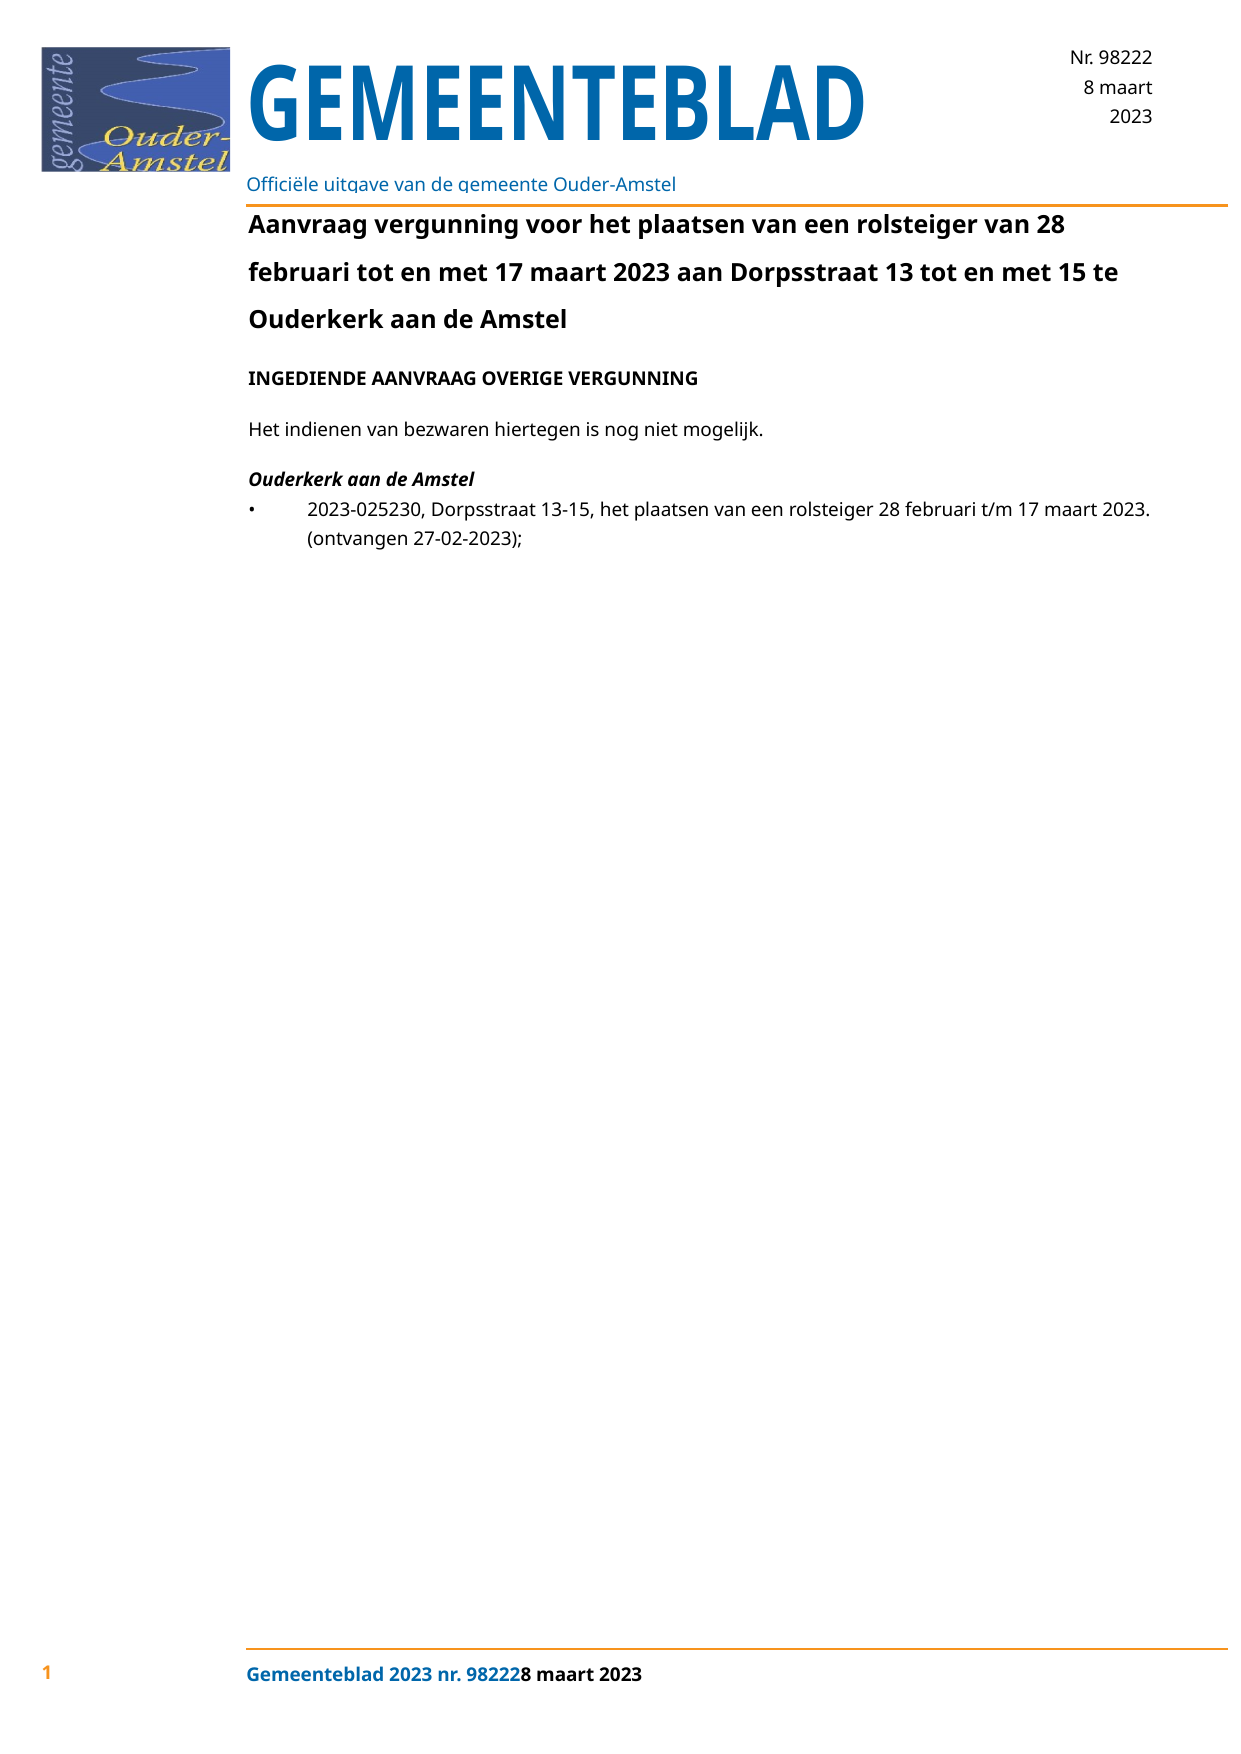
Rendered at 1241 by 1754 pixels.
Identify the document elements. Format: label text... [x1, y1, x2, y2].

picture [41, 47, 231, 172]
text Aanvraag vergunning voor het plaatsen van een rolsteiger van 28 februari tot en met 17 maart 2023 aan Dorpsstraat 13 tot en met 15 te Ouderkerk aan de Amstel [248, 207, 1152, 336]
list 2023-025230, Dorpsstraat 13-15, het plaatsen van een rolsteiger 28 februari t/m 17 maart 2023. (ontvangen 27-02-2023); [248, 496, 1152, 551]
text Ouderkerk aan de Amstel [248, 466, 1152, 492]
text INGEDIENDE AANVRAAG OVERIGE VERGUNNING [248, 366, 1152, 391]
text Het indienen van bezwaren hiertegen is nog niet mogelijk. [248, 416, 1152, 442]
